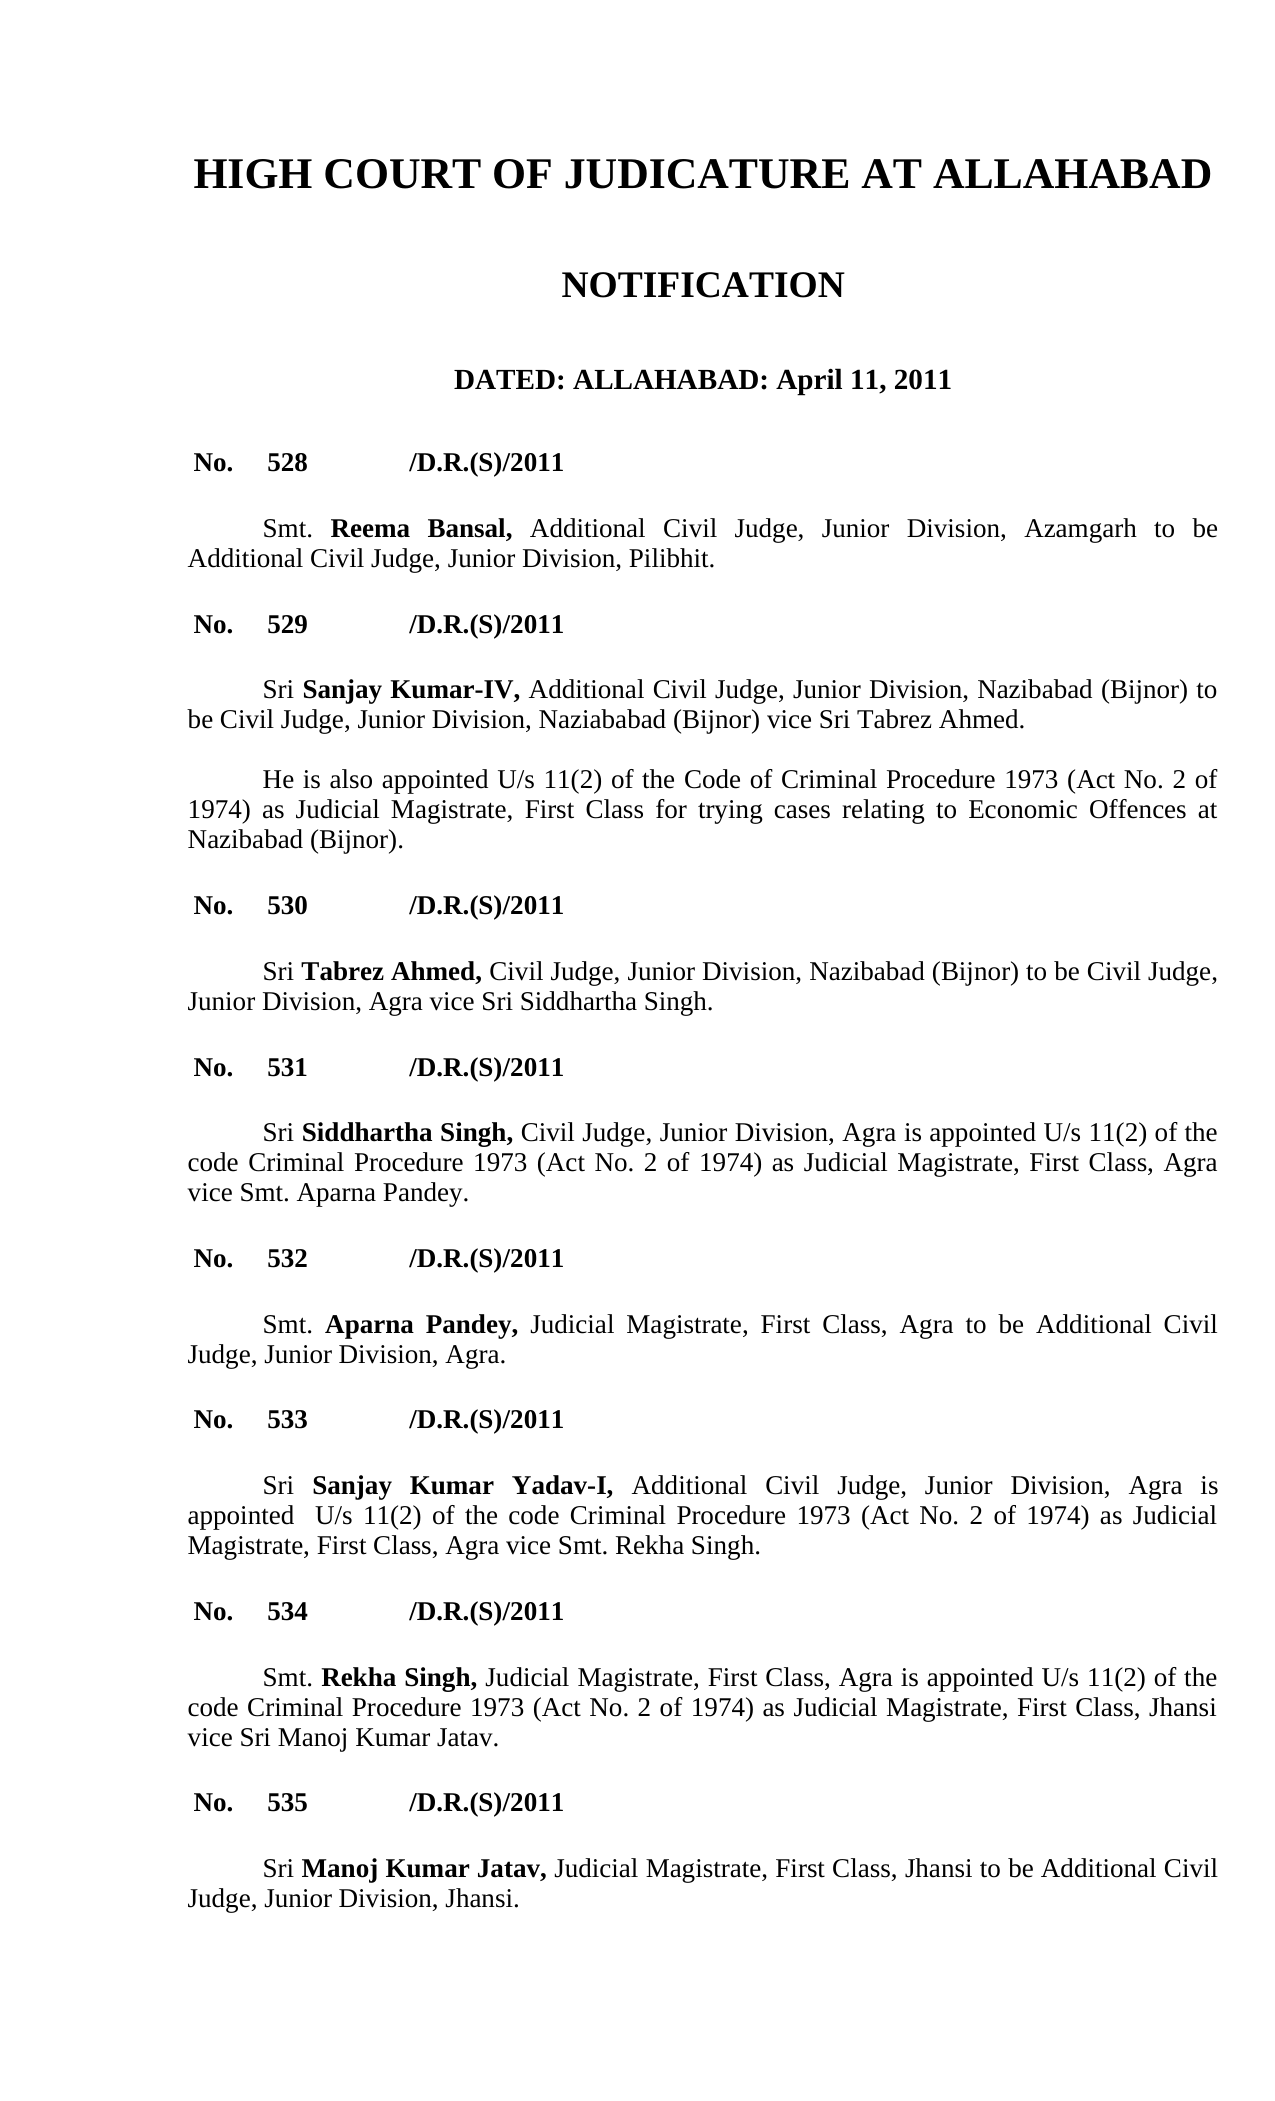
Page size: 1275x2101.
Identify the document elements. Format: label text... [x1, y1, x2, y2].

subtitle NOTIFICATION [187, 264, 1219, 306]
table_header No. [188, 603, 261, 645]
table_header [261, 1591, 403, 1632]
table_header No. [188, 1238, 261, 1279]
text Sri Siddhartha Singh, Civil Judge, Junior Division, Agra is appointed U/s 11(2) of the code Criminal Procedure 1973 (Act No. 2 of 1974) as Judicial Magistrate, First Class, Agra vice Smt. Aparna Pandey. [187, 1118, 1219, 1208]
table_header /D.R.(S)/2011 [404, 442, 591, 483]
subtitle DATED: ALLAHABAD: April 11, 2011 [187, 363, 1219, 396]
text Smt. Rekha Singh, Judicial Magistrate, First Class, Agra is appointed U/s 11(2) of the code Criminal Procedure 1973 (Act No. 2 of 1974) as Judicial Magistrate, First Class, Jhansi vice Sri Manoj Kumar Jatav. [187, 1662, 1219, 1752]
table_header /D.R.(S)/2011 [404, 885, 591, 926]
table_header No. [188, 1782, 261, 1823]
table_header [261, 1046, 403, 1088]
text Sri Manoj Kumar Jatav, Judicial Magistrate, First Class, Jhansi to be Additional Civil Judge, Junior Division, Jhansi. [187, 1853, 1219, 1913]
table_header [261, 603, 403, 645]
table_header /D.R.(S)/2011 [404, 603, 591, 645]
title HIGH COURT OF JUDICATURE AT ALLAHABAD [187, 150, 1219, 198]
table_header /D.R.(S)/2011 [404, 1046, 591, 1088]
table_header No. [188, 885, 261, 926]
table_header [261, 1238, 403, 1279]
table_header No. [188, 1591, 261, 1632]
table_header [261, 442, 403, 483]
table_header [261, 885, 403, 926]
text Smt. Reema Bansal, Additional Civil Judge, Junior Division, Azamgarh to be Additional Civil Judge, Junior Division, Pilibhit. [187, 513, 1219, 573]
text He is also appointed U/s 11(2) of the Code of Criminal Procedure 1973 (Act No. 2 of 1974) as Judicial Magistrate, First Class for trying cases relating to Economic Offences at Nazibabad (Bijnor). [187, 765, 1219, 855]
table_header /D.R.(S)/2011 [404, 1238, 591, 1279]
table_header /D.R.(S)/2011 [404, 1782, 591, 1823]
text Sri Sanjay Kumar-IV, Additional Civil Judge, Junior Division, Nazibabad (Bijnor) to be Civil Judge, Junior Division, Naziababad (Bijnor) vice Sri Tabrez Ahmed. [187, 675, 1219, 735]
table_header /D.R.(S)/2011 [404, 1399, 591, 1441]
table_header /D.R.(S)/2011 [404, 1591, 591, 1632]
table_header No. [188, 1046, 261, 1088]
text Smt. Aparna Pandey, Judicial Magistrate, First Class, Agra to be Additional Civil Judge, Junior Division, Agra. [187, 1309, 1219, 1369]
table_header No. [188, 442, 261, 483]
text Sri Tabrez Ahmed, Civil Judge, Junior Division, Nazibabad (Bijnor) to be Civil Judge, Junior Division, Agra vice Sri Siddhartha Singh. [187, 956, 1219, 1016]
table_header No. [188, 1399, 261, 1441]
text Sri Sanjay Kumar Yadav-I, Additional Civil Judge, Junior Division, Agra is appointed U/s 11(2) of the code Criminal Procedure 1973 (Act No. 2 of 1974) as Judicial Magistrate, First Class, Agra vice Smt. Rekha Singh. [187, 1471, 1219, 1561]
table_header [261, 1399, 403, 1441]
table_header [261, 1782, 403, 1823]
